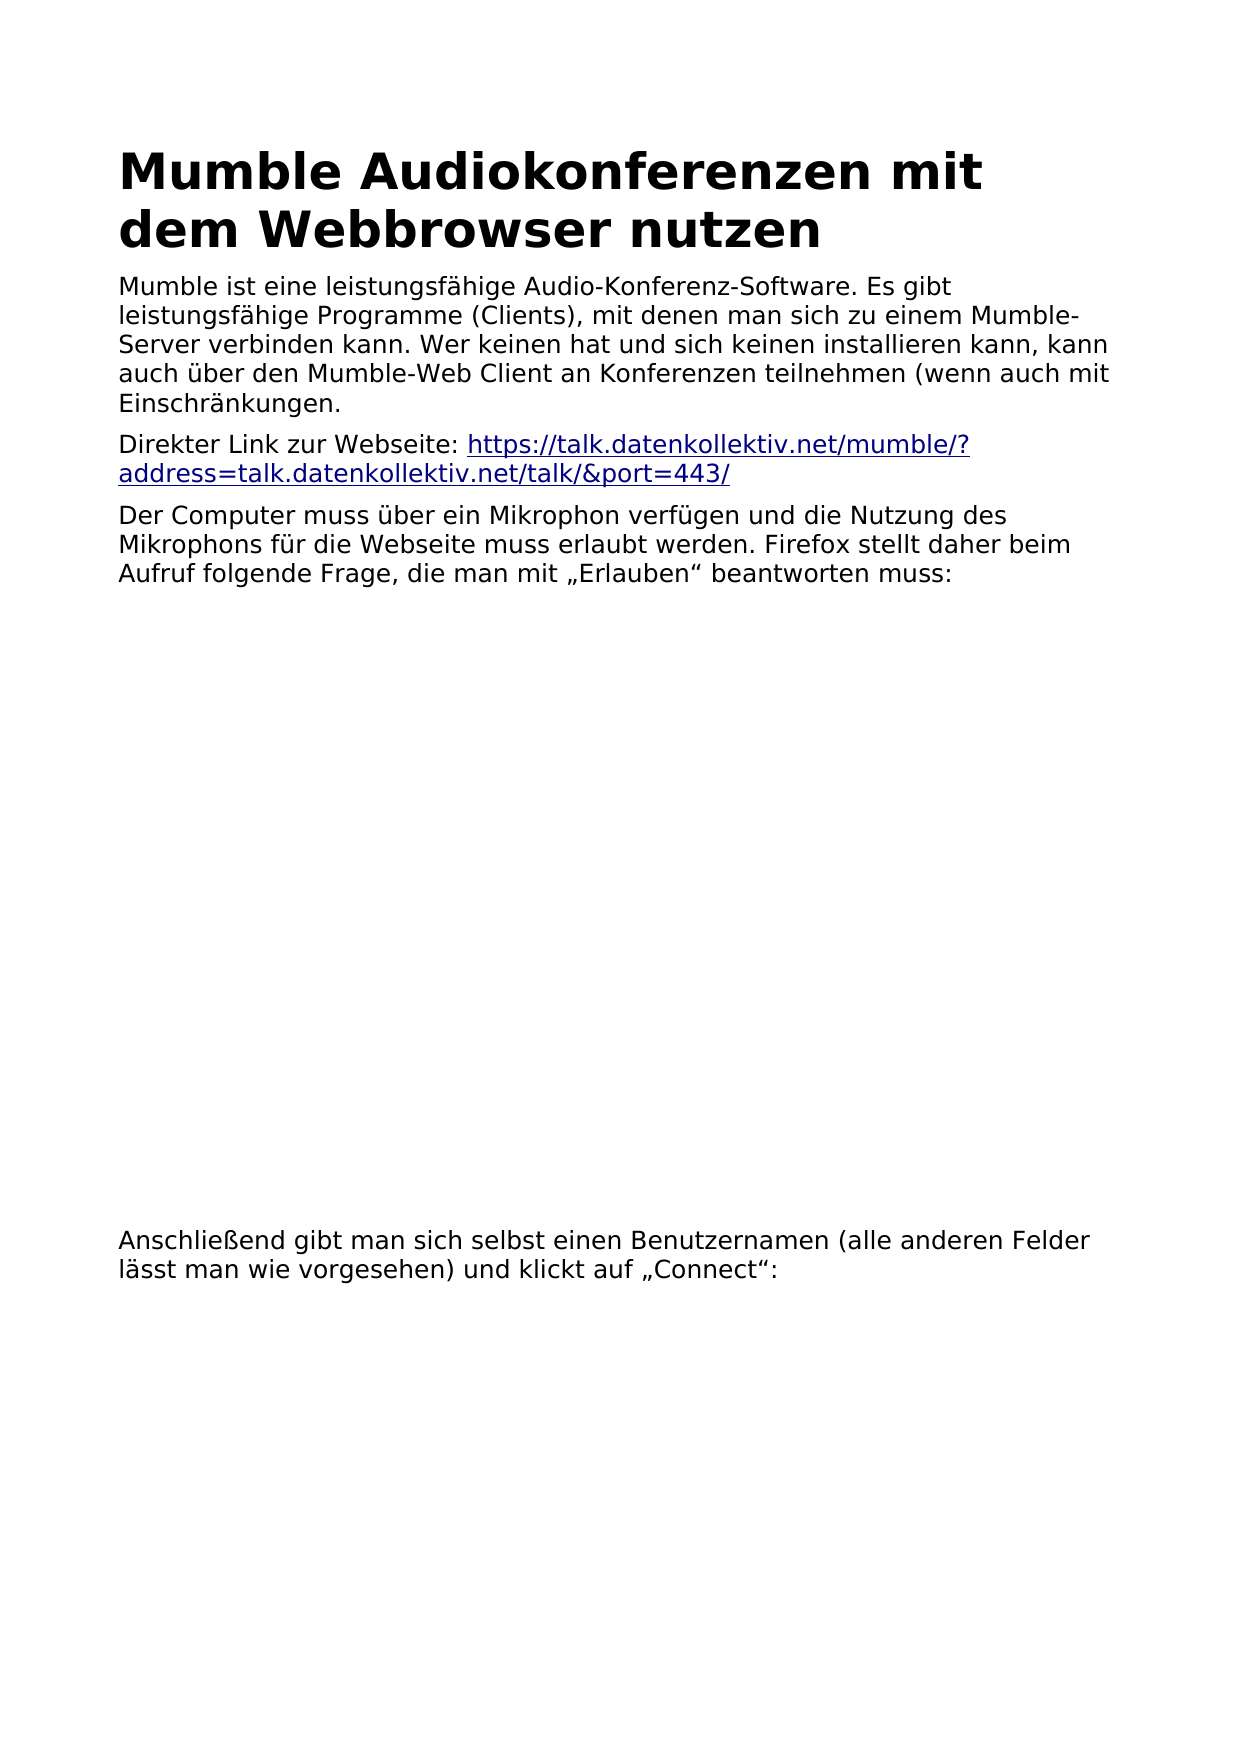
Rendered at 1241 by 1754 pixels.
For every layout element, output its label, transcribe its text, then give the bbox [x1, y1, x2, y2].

text Direkter Link zur Webseite: https://talk.datenkollektiv.net/mumble/?address=talk.datenkollektiv.net/talk/&port=443/ [118, 430, 1122, 489]
subtitle Mumble Audiokonferenzen mit dem Webbrowser nutzen [118, 143, 1122, 259]
text Mumble ist eine leistungsfähige Audio-Konferenz-Software. Es gibt leistungsfähige Programme (Clients), mit denen man sich zu einem Mumble-Server verbinden kann. Wer keinen hat und sich keinen installieren kann, kann auch über den Mumble-Web Client an Konferenzen teilnehmen (wenn auch mit Einschränkungen. [118, 272, 1122, 418]
text Anschließend gibt man sich selbst einen Benutzernamen (alle anderen Felder lässt man wie vorgesehen) und klickt auf „Connect“: [118, 1141, 1122, 1284]
text Der Computer muss über ein Mikrophon verfügen und die Nutzung des Mikrophons für die Webseite muss erlaubt werden. Firefox stellt daher beim Aufruf folgende Frage, die man mit „Erlauben“ beantworten muss: [118, 501, 1122, 589]
